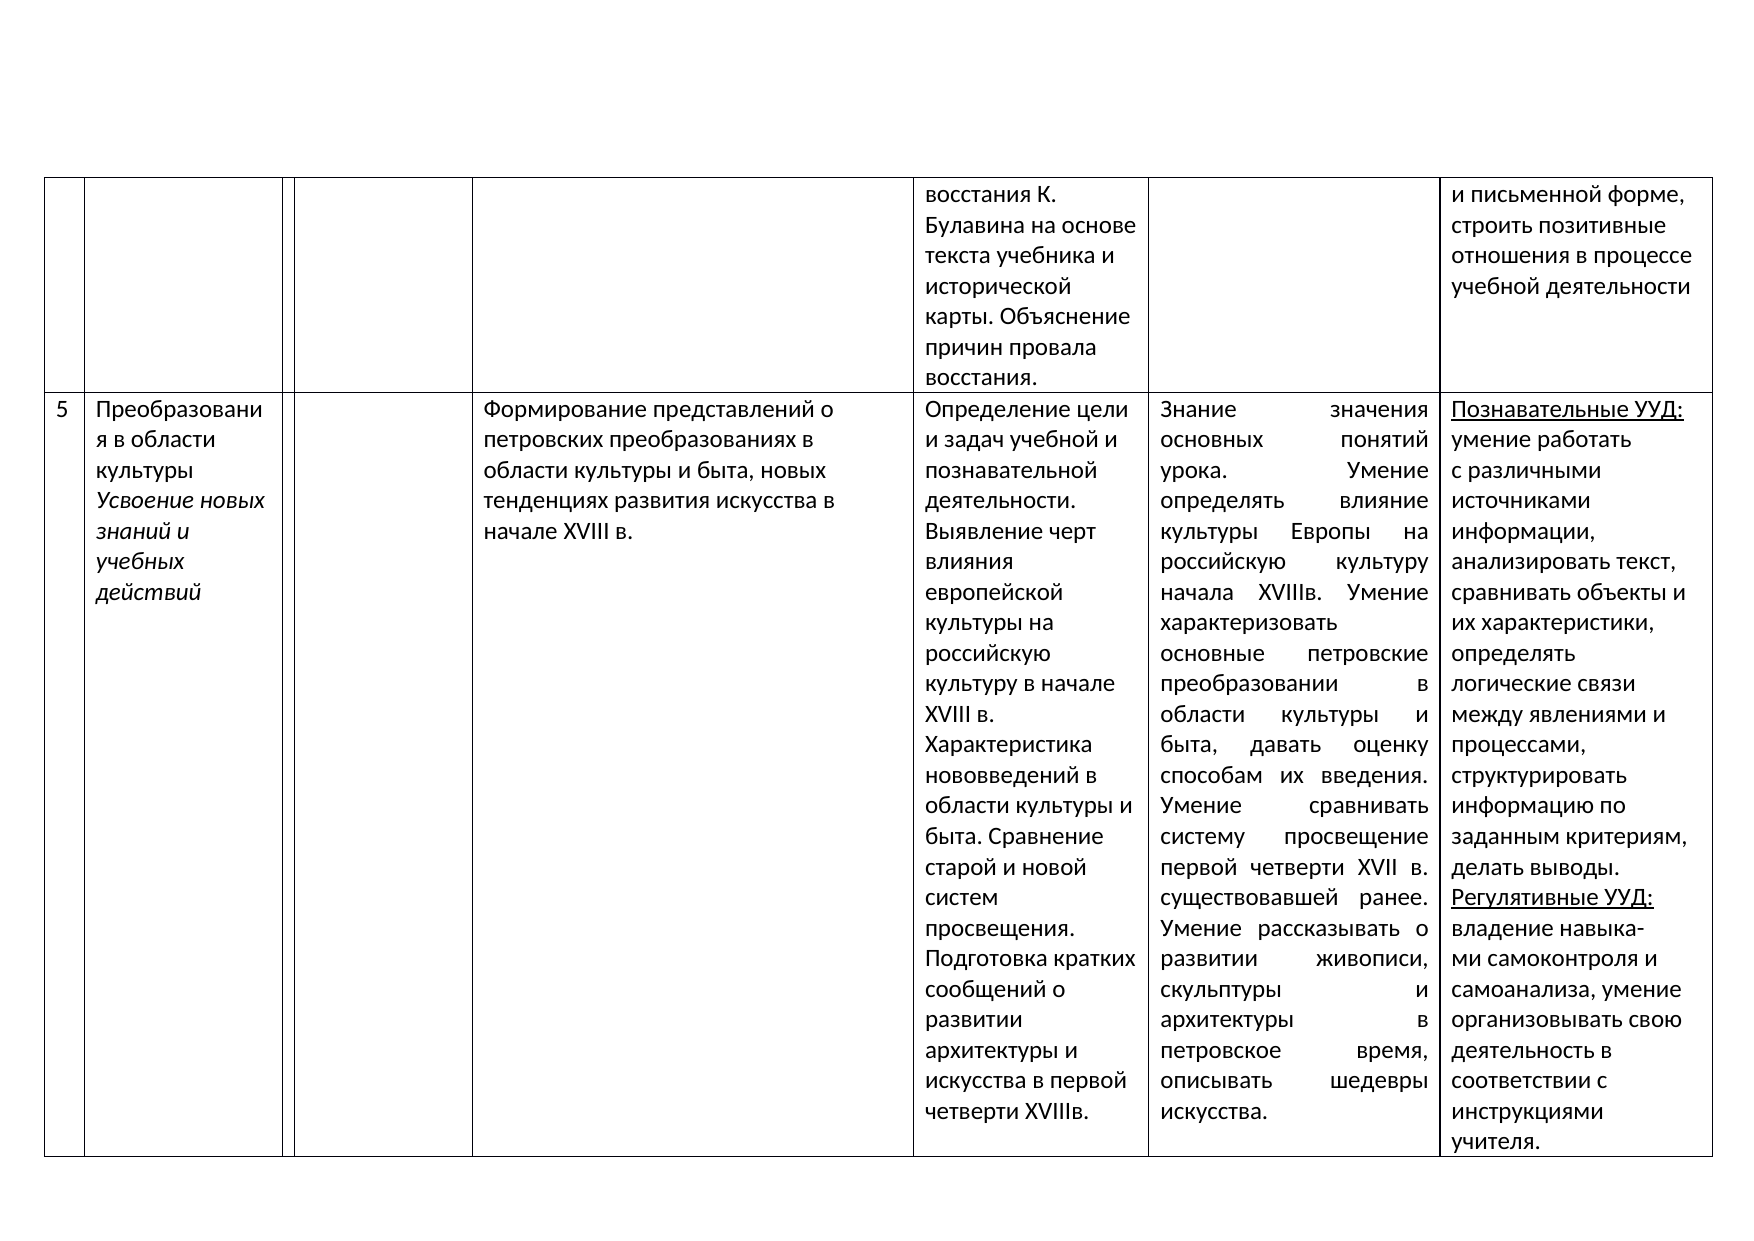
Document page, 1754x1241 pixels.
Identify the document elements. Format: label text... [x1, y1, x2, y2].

table_cell [1149, 178, 1439, 392]
table_cell [283, 393, 294, 1156]
table_cell [295, 393, 472, 1156]
table_cell Знание значения основных понятий урока. Умение определять влияние культуры Европы на российскую культуру начала XVIIIв. Умение характеризовать основные петровские преобразовании в области культуры и быта, давать оценку способам их введения. Умение сравнивать систему просвещение первой четверти XVII в. существовавшей ранее. Умение рассказывать о развитии живописи, скульптуры и архитектуры в петровское время, описывать шедевры искусства. [1149, 393, 1439, 1156]
table_cell Преобразования в области культуры Усвоение новых знаний и учебных действий [85, 393, 282, 1156]
table_cell [45, 178, 84, 392]
table_cell [85, 178, 282, 392]
table_cell Определение цели и задач учебной и познавательной деятельности. Выявление черт влияния европейской культуры на российскую культуру в начале XVIII в. Характеристика нововведений в области культуры и быта. Сравнение старой и новой систем просвещения. Подготовка кратких сообщений о развитии архитектуры и искусства в первой четверти XVIIIв. [914, 393, 1148, 1156]
table_cell [473, 178, 913, 392]
table_cell Формирование представлений о петровских преобразованиях в области культуры и быта, новых тенденциях развития искусства в начале XVIII в. [473, 393, 913, 1156]
table_cell 5 [45, 393, 84, 1156]
table_cell Познавательные УУД: умение работать с различными источниками информации, анализировать текст, сравнивать объекты и их характеристики, определять логические связи между явлениями и процессами, структурировать информацию по заданным критериям, делать выводы. Регулятивные УУД: владение навыка- ми самоконтроля и самоанализа, умение организовывать свою деятельность в соответствии с инструкциями учителя. [1441, 393, 1712, 1156]
table_cell и письменной форме, строить позитивные отношения в процессе учебной деятельности [1441, 178, 1712, 392]
table_cell [295, 178, 472, 392]
table_cell восстания К. Булавина на основе текста учебника и исторической карты. Объяснение причин провала восстания. [914, 178, 1148, 392]
table_cell [283, 178, 294, 392]
